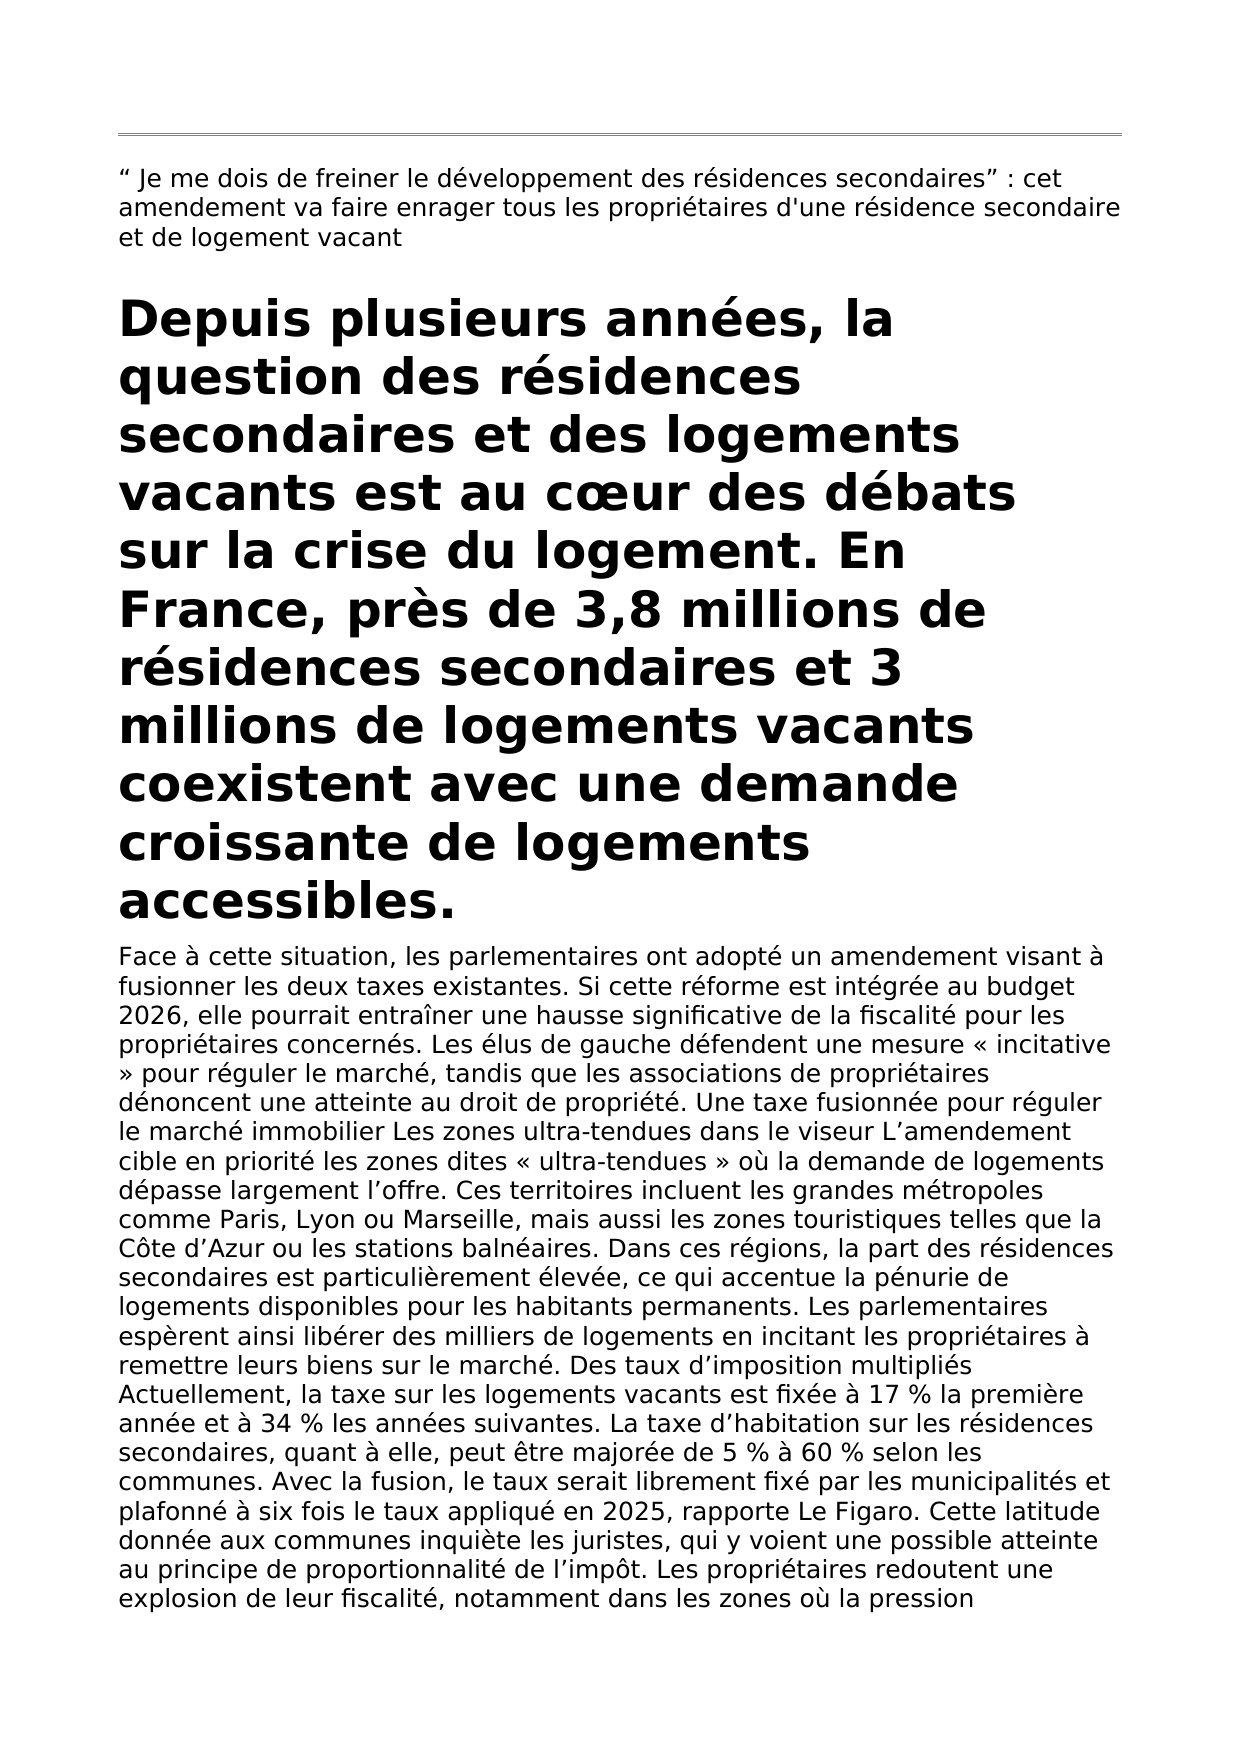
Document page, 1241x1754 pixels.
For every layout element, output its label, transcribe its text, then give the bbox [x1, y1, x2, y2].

subtitle Depuis plusieurs années, la question des résidences secondaires et des logements vacants est au cœur des débats sur la crise du logement. En France, près de 3,8 millions de résidences secondaires et 3 millions de logements vacants coexistent avec une demande croissante de logements accessibles. [118, 289, 1122, 930]
text “ Je me dois de freiner le développement des résidences secondaires” : cet amendement va faire enrager tous les propriétaires d'une résidence secondaire et de logement vacant [118, 164, 1122, 252]
text Face à cette situation, les parlementaires ont adopté un amendement visant à fusionner les deux taxes existantes. Si cette réforme est intégrée au budget 2026, elle pourrait entraîner une hausse significative de la fiscalité pour les propriétaires concernés. Les élus de gauche défendent une mesure « incitative » pour réguler le marché, tandis que les associations de propriétaires dénoncent une atteinte au droit de propriété. Une taxe fusionnée pour réguler le marché immobilier Les zones ultra-tendues dans le viseur L’amendement cible en priorité les zones dites « ultra-tendues » où la demande de logements dépasse largement l’offre. Ces territoires incluent les grandes métropoles comme Paris, Lyon ou Marseille, mais aussi les zones touristiques telles que la Côte d’Azur ou les stations balnéaires. Dans ces régions, la part des résidences secondaires est particulièrement élevée, ce qui accentue la pénurie de logements disponibles pour les habitants permanents. Les parlementaires espèrent ainsi libérer des milliers de logements en incitant les propriétaires à remettre leurs biens sur le marché. Des taux d’imposition multipliés Actuellement, la taxe sur les logements vacants est fixée à 17 % la première année et à 34 % les années suivantes. La taxe d’habitation sur les résidences secondaires, quant à elle, peut être majorée de 5 % à 60 % selon les communes. Avec la fusion, le taux serait librement fixé par les municipalités et plafonné à six fois le taux appliqué en 2025, rapporte Le Figaro. Cette latitude donnée aux communes inquiète les juristes, qui y voient une possible atteinte au principe de proportionnalité de l’impôt. Les propriétaires redoutent une explosion de leur fiscalité, notamment dans les zones où la pression [118, 942, 1122, 1613]
